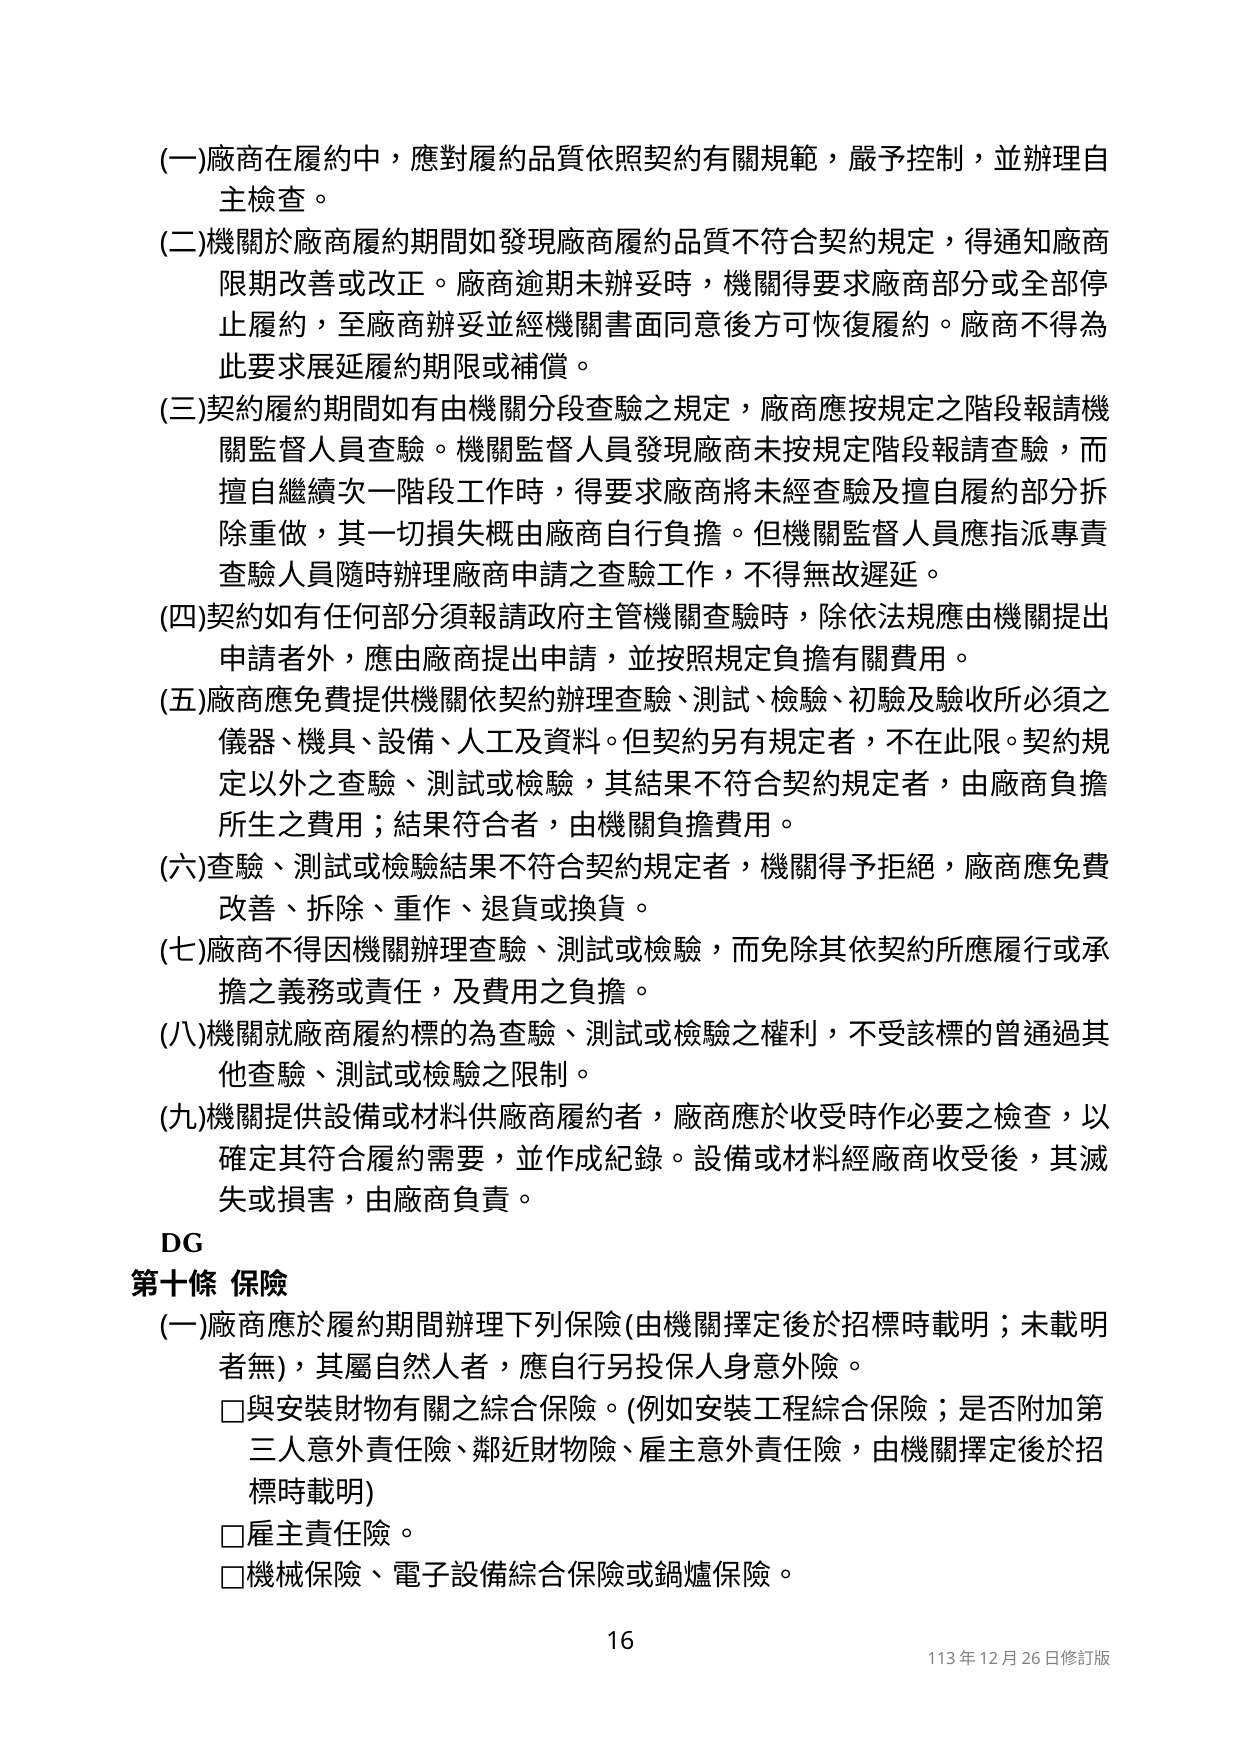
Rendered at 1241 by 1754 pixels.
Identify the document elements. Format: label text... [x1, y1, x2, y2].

text (一)廠商應於履約期間辦理下列保險(由機關擇定後於招標時載明；未載明者無)，其屬自然人者，應自行另投保人身意外險。 [159, 1302, 1110, 1386]
text (八)機關就廠商履約標的為查驗、測試或檢驗之權利，不受該標的曾通過其他查驗、測試或檢驗之限制。 [159, 1011, 1110, 1094]
text (六)查驗、測試或檢驗結果不符合契約規定者，機關得予拒絕，廠商應免費改善、拆除、重作、退貨或換貨。 [159, 844, 1110, 927]
text (七)廠商不得因機關辦理查驗、測試或檢驗，而免除其依契約所應履行或承擔之義務或責任，及費用之負擔。 [159, 927, 1110, 1011]
text (九)機關提供設備或材料供廠商履約者，廠商應於收受時作必要之檢查，以確定其符合履約需要，並作成紀錄。設備或材料經廠商收受後，其滅失或損害，由廠商負責。 [159, 1094, 1110, 1219]
text (四)契約如有任何部分須報請政府主管機關查驗時，除依法規應由機關提出申請者外，應由廠商提出申請，並按照規定負擔有關費用。 [159, 594, 1110, 677]
text (二)機關於廠商履約期間如發現廠商履約品質不符合契約規定，得通知廠商限期改善或改正。廠商逾期未辦妥時，機關得要求廠商部分或全部停止履約，至廠商辦妥並經機關書面同意後方可恢復履約。廠商不得為此要求展延履約期限或補償。 [159, 219, 1110, 386]
text (五)廠商應免費提供機關依契約辦理查驗、測試、檢驗、初驗及驗收所必須之儀器、機具、設備、人工及資料。但契約另有規定者，不在此限。契約規定以外之查驗、測試或檢驗，其結果不符合契約規定者，由廠商負擔所生之費用；結果符合者，由機關負擔費用。 [159, 677, 1110, 844]
text □與安裝財物有關之綜合保險。(例如安裝工程綜合保險；是否附加第三人意外責任險、鄰近財物險、雇主意外責任險，由機關擇定後於招標時載明) [218, 1386, 1104, 1511]
text (三)契約履約期間如有由機關分段查驗之規定，廠商應按規定之階段報請機關監督人員查驗。機關監督人員發現廠商未按規定階段報請查驗，而擅自繼續次一階段工作時，得要求廠商將未經查驗及擅自履約部分拆除重做，其一切損失概由廠商自行負擔。但機關監督人員應指派專責查驗人員隨時辦理廠商申請之查驗工作，不得無故遲延。 [159, 386, 1110, 594]
text (一)廠商在履約中，應對履約品質依照契約有關規範，嚴予控制，並辦理自主檢查。 [159, 136, 1110, 219]
text □機械保險、電子設備綜合保險或鍋爐保險。 [218, 1552, 1104, 1594]
text □雇主責任險。 [218, 1511, 1104, 1552]
text  [159, 1219, 1110, 1261]
text 第十條 保險 [130, 1261, 1110, 1302]
